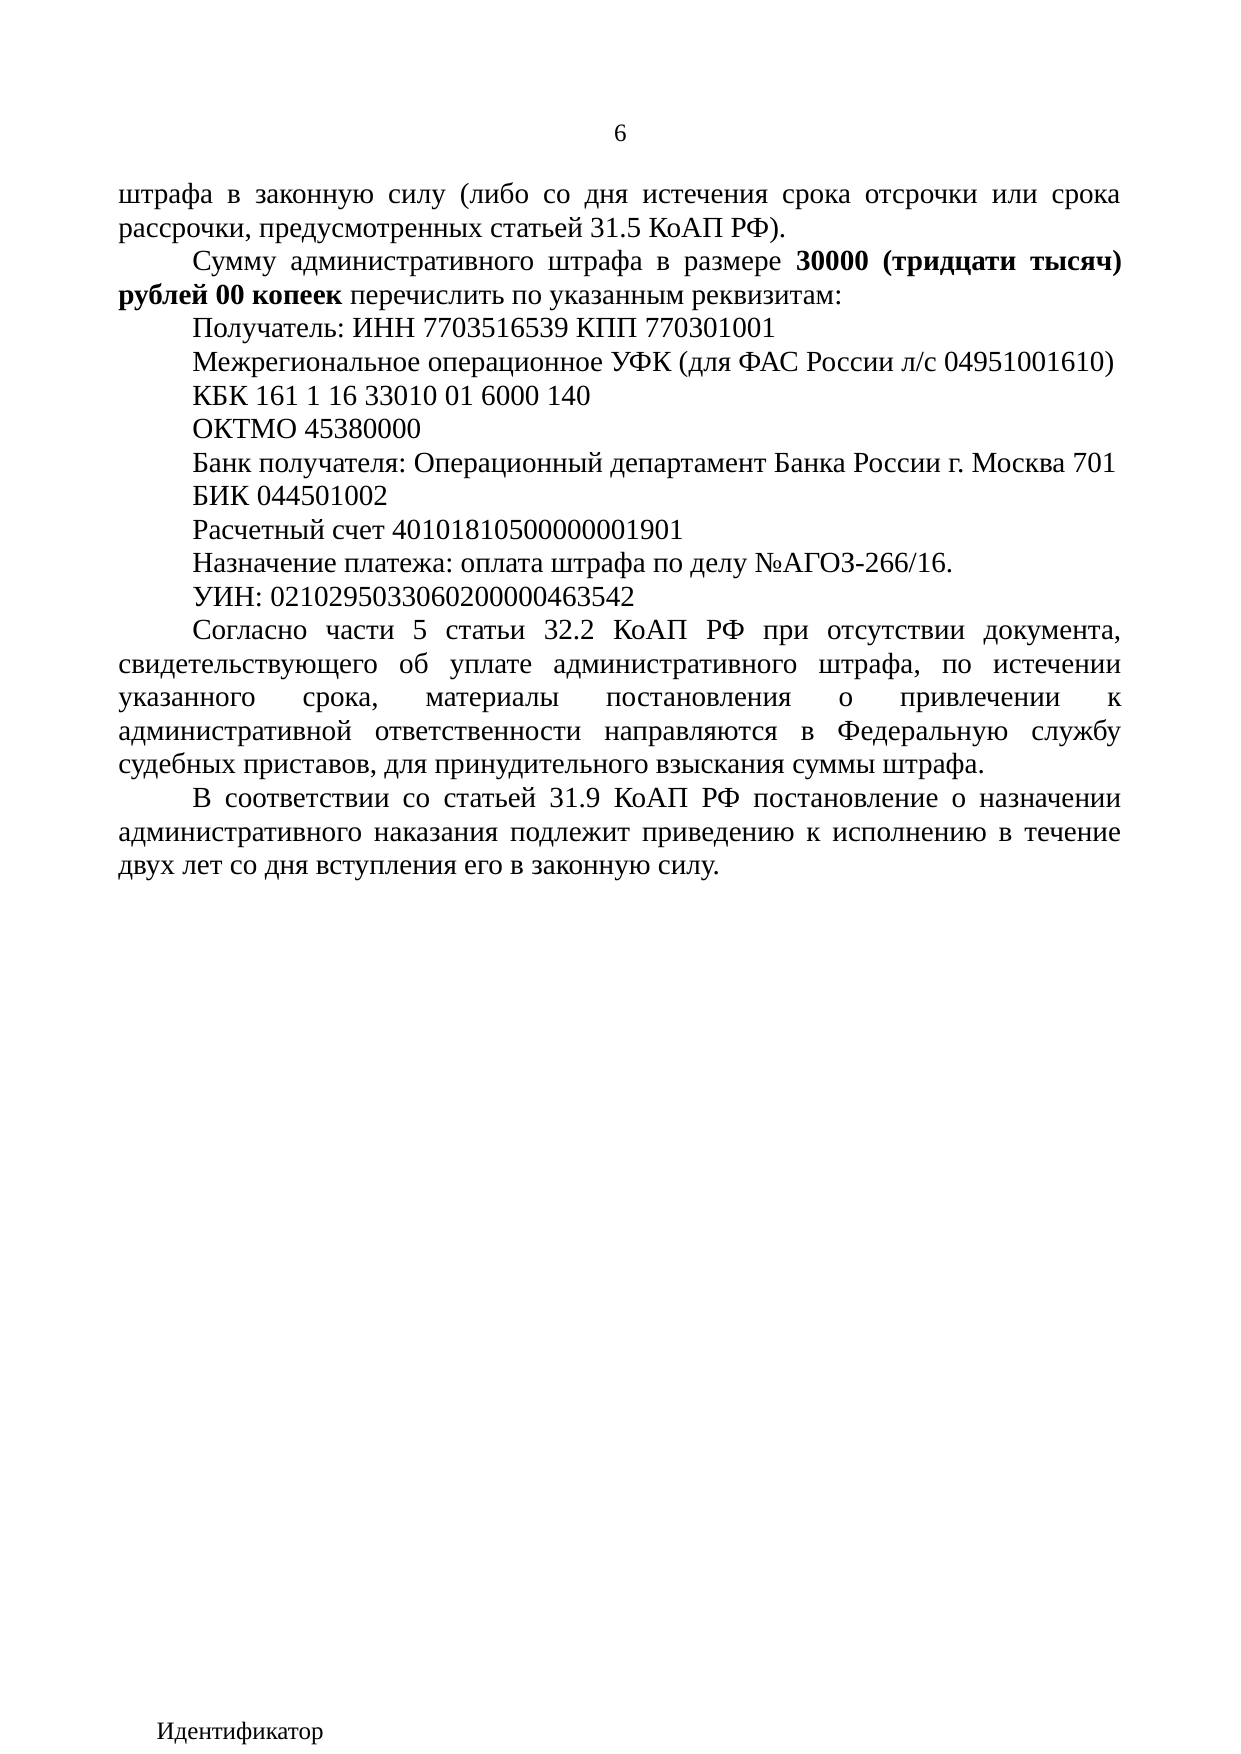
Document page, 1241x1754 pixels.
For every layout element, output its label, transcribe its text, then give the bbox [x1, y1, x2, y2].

text В соответствии со статьей 31.9 КоАП РФ постановление о назначении административного наказания подлежит приведению к исполнению в течение двух лет со дня вступления его в законную силу. [118, 780, 1122, 881]
text Расчетный счет 40101810500000001901 [118, 512, 1122, 545]
text Межрегиональное операционное УФК (для ФАС России л/с 04951001610) [118, 344, 1122, 378]
text Согласно части 5 статьи 32.2 КоАП РФ при отсутствии документа, свидетельствующего об уплате административного штрафа, по истечении указанного срока, материалы постановления о привлечении к административной ответственности направляются в Федеральную службу судебных приставов, для принудительного взыскания суммы штрафа. [118, 612, 1122, 780]
text Банк получателя: Операционный департамент Банка России г. Москва 701 [118, 445, 1122, 478]
text штрафа в законную силу (либо со дня истечения срока отсрочки или срока рассрочки, предусмотренных статьей 31.5 КоАП РФ). [118, 176, 1122, 243]
text ОКТМО 45380000 [118, 411, 1122, 445]
text Сумму административного штрафа в размере 30000 (тридцати тысяч) рублей 00 копеек перечислить по указанным реквизитам: [118, 243, 1122, 311]
text Назначение платежа: оплата штрафа по делу №АГОЗ-266/16. [118, 545, 1122, 579]
text УИН: 0210295033060200000463542 [118, 579, 1122, 612]
text КБК 161 1 16 33010 01 6000 140 [118, 378, 1122, 411]
text БИК 044501002 [118, 478, 1122, 512]
text Получатель: ИНН 7703516539 КПП 770301001 [118, 311, 1122, 344]
